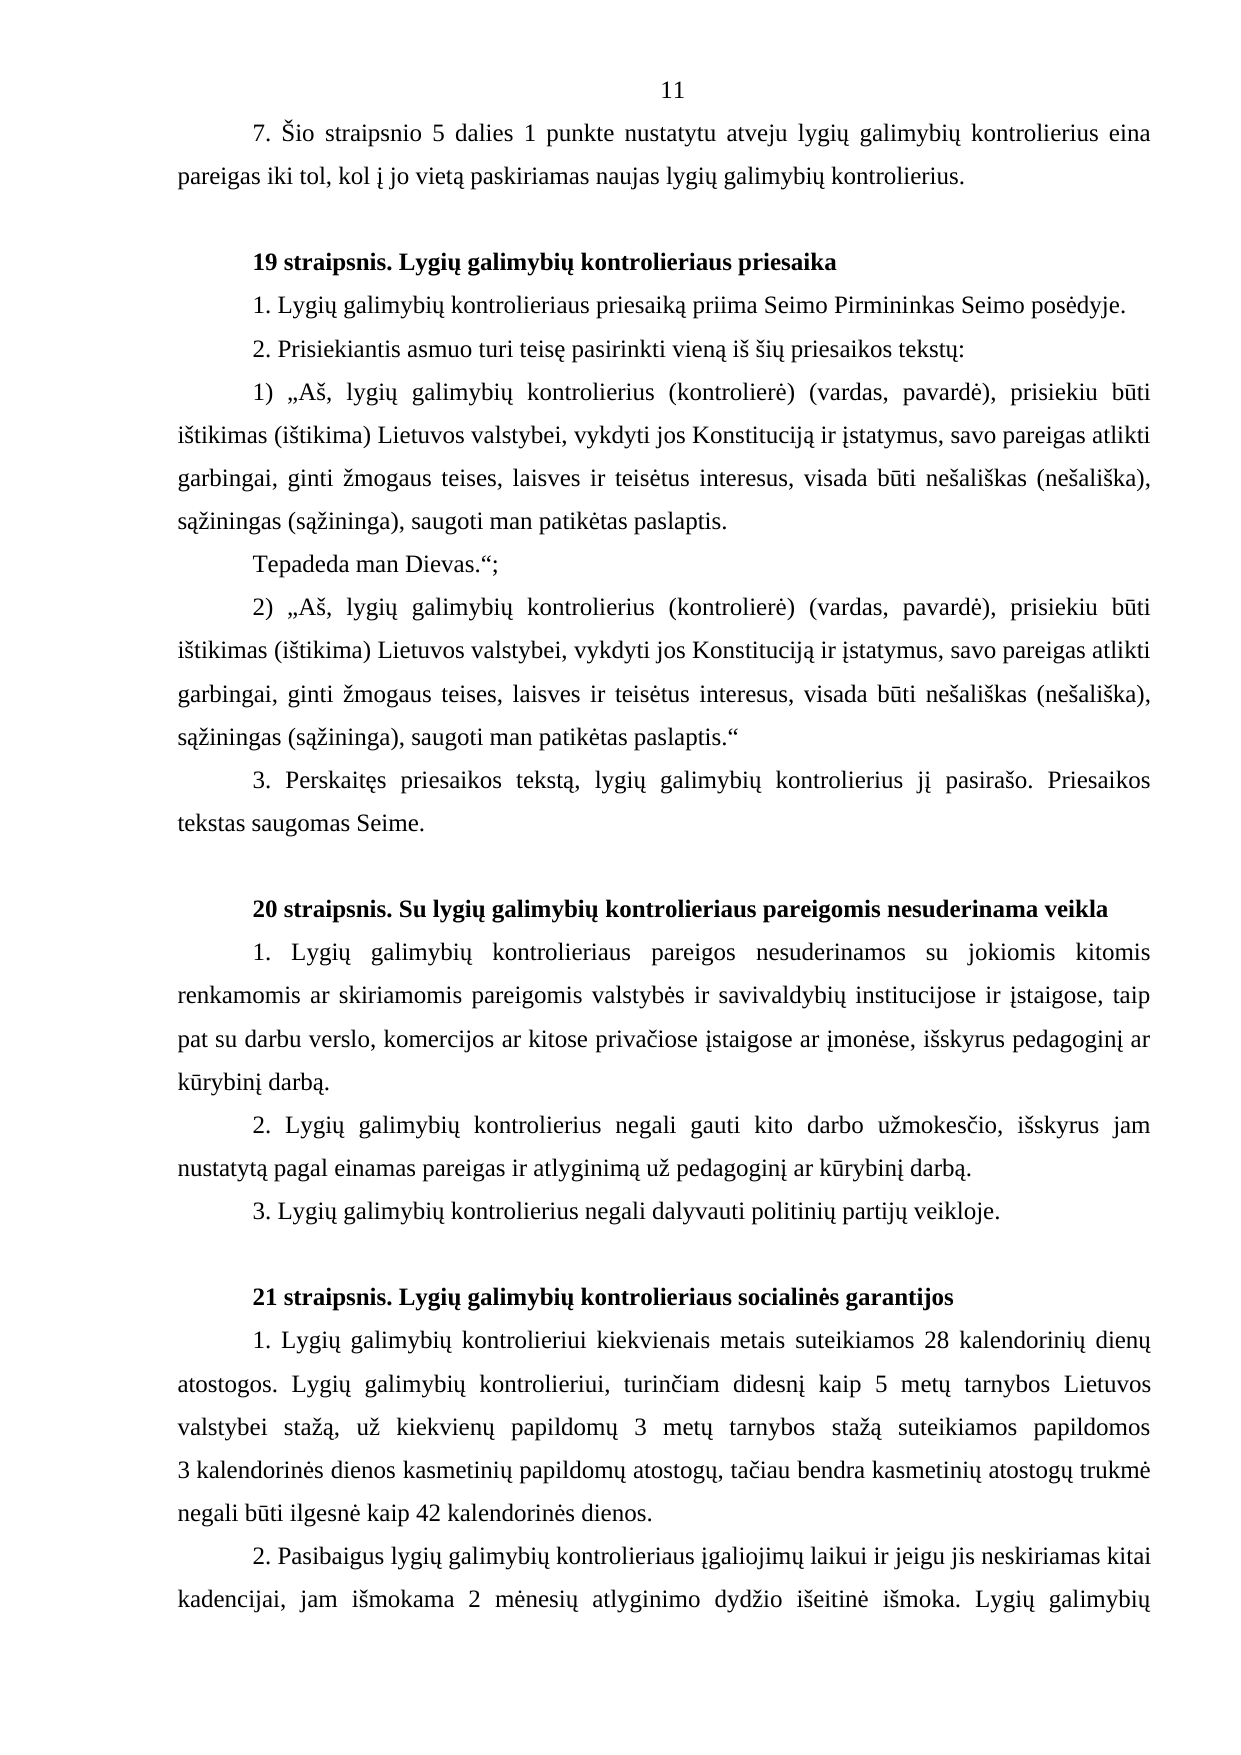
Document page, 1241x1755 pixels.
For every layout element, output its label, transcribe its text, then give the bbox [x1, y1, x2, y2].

text 20 straipsnis. Su lygių galimybių kontrolieriaus pareigomis nesuderinama veikla [177, 894, 1152, 923]
text 2. Prisiekiantis asmuo turi teisę pasirinkti vieną iš šių priesaikos tekstų: [177, 334, 1152, 362]
text 3. Lygių galimybių kontrolierius negali dalyvauti politinių partijų veikloje. [177, 1196, 1152, 1225]
text 1. Lygių galimybių kontrolieriaus pareigos nesuderinamos su jokiomis kitomis renkamomis ar skiriamomis pareigomis valstybės ir savivaldybių institucijose ir įstaigose, taip pat su darbu verslo, komercijos ar kitose privačiose įstaigose ar įmonėse, išskyrus pedagoginį ar kūrybinį darbą. [177, 937, 1152, 1096]
text Tepadeda man Dievas.“; [177, 549, 1152, 578]
text 21 straipsnis. Lygių galimybių kontrolieriaus socialinės garantijos [177, 1282, 1152, 1311]
text 1) „Aš, lygių galimybių kontrolierius (kontrolierė) (vardas, pavardė), prisiekiu būti ištikimas (ištikima) Lietuvos valstybei, vykdyti jos Konstituciją ir įstatymus, savo pareigas atlikti garbingai, ginti žmogaus teises, laisves ir teisėtus interesus, visada būti nešališkas (nešališka), sąžiningas (sąžininga), saugoti man patikėtas paslaptis. [177, 377, 1152, 535]
text 19 straipsnis. Lygių galimybių kontrolieriaus priesaika [177, 247, 1152, 276]
text 1. Lygių galimybių kontrolieriaus priesaiką priima Seimo Pirmininkas Seimo posėdyje. [177, 291, 1152, 319]
text 1. Lygių galimybių kontrolieriui kiekvienais metais suteikiamos 28 kalendorinių dienų atostogos. Lygių galimybių kontrolieriui, turinčiam didesnį kaip 5 metų tarnybos Lietuvos valstybei stažą, už kiekvienų papildomų 3 metų tarnybos stažą suteikiamos papildomos 3 kalendorinės dienos kasmetinių papildomų atostogų, tačiau bendra kasmetinių atostogų trukmė negali būti ilgesnė kaip 42 kalendorinės dienos. [177, 1326, 1152, 1527]
text 2. Pasibaigus lygių galimybių kontrolieriaus įgaliojimų laikui ir jeigu jis neskiriamas kitai kadencijai, jam išmokama 2 mėnesių atlyginimo dydžio išeitinė išmoka. Lygių galimybių [177, 1541, 1152, 1613]
text 2. Lygių galimybių kontrolierius negali gauti kito darbo užmokesčio, išskyrus jam nustatytą pagal einamas pareigas ir atlyginimą už pedagoginį ar kūrybinį darbą. [177, 1110, 1152, 1182]
text 3. Perskaitęs priesaikos tekstą, lygių galimybių kontrolierius jį pasirašo. Priesaikos tekstas saugomas Seime. [177, 765, 1152, 837]
text 7. Šio straipsnio 5 dalies 1 punkte nustatytu atveju lygių galimybių kontrolierius eina pareigas iki tol, kol į jo vietą paskiriamas naujas lygių galimybių kontrolierius. [177, 118, 1152, 190]
text 2) „Aš, lygių galimybių kontrolierius (kontrolierė) (vardas, pavardė), prisiekiu būti ištikimas (ištikima) Lietuvos valstybei, vykdyti jos Konstituciją ir įstatymus, savo pareigas atlikti garbingai, ginti žmogaus teises, laisves ir teisėtus interesus, visada būti nešališkas (nešališka), sąžiningas (sąžininga), saugoti man patikėtas paslaptis.“ [177, 592, 1152, 751]
